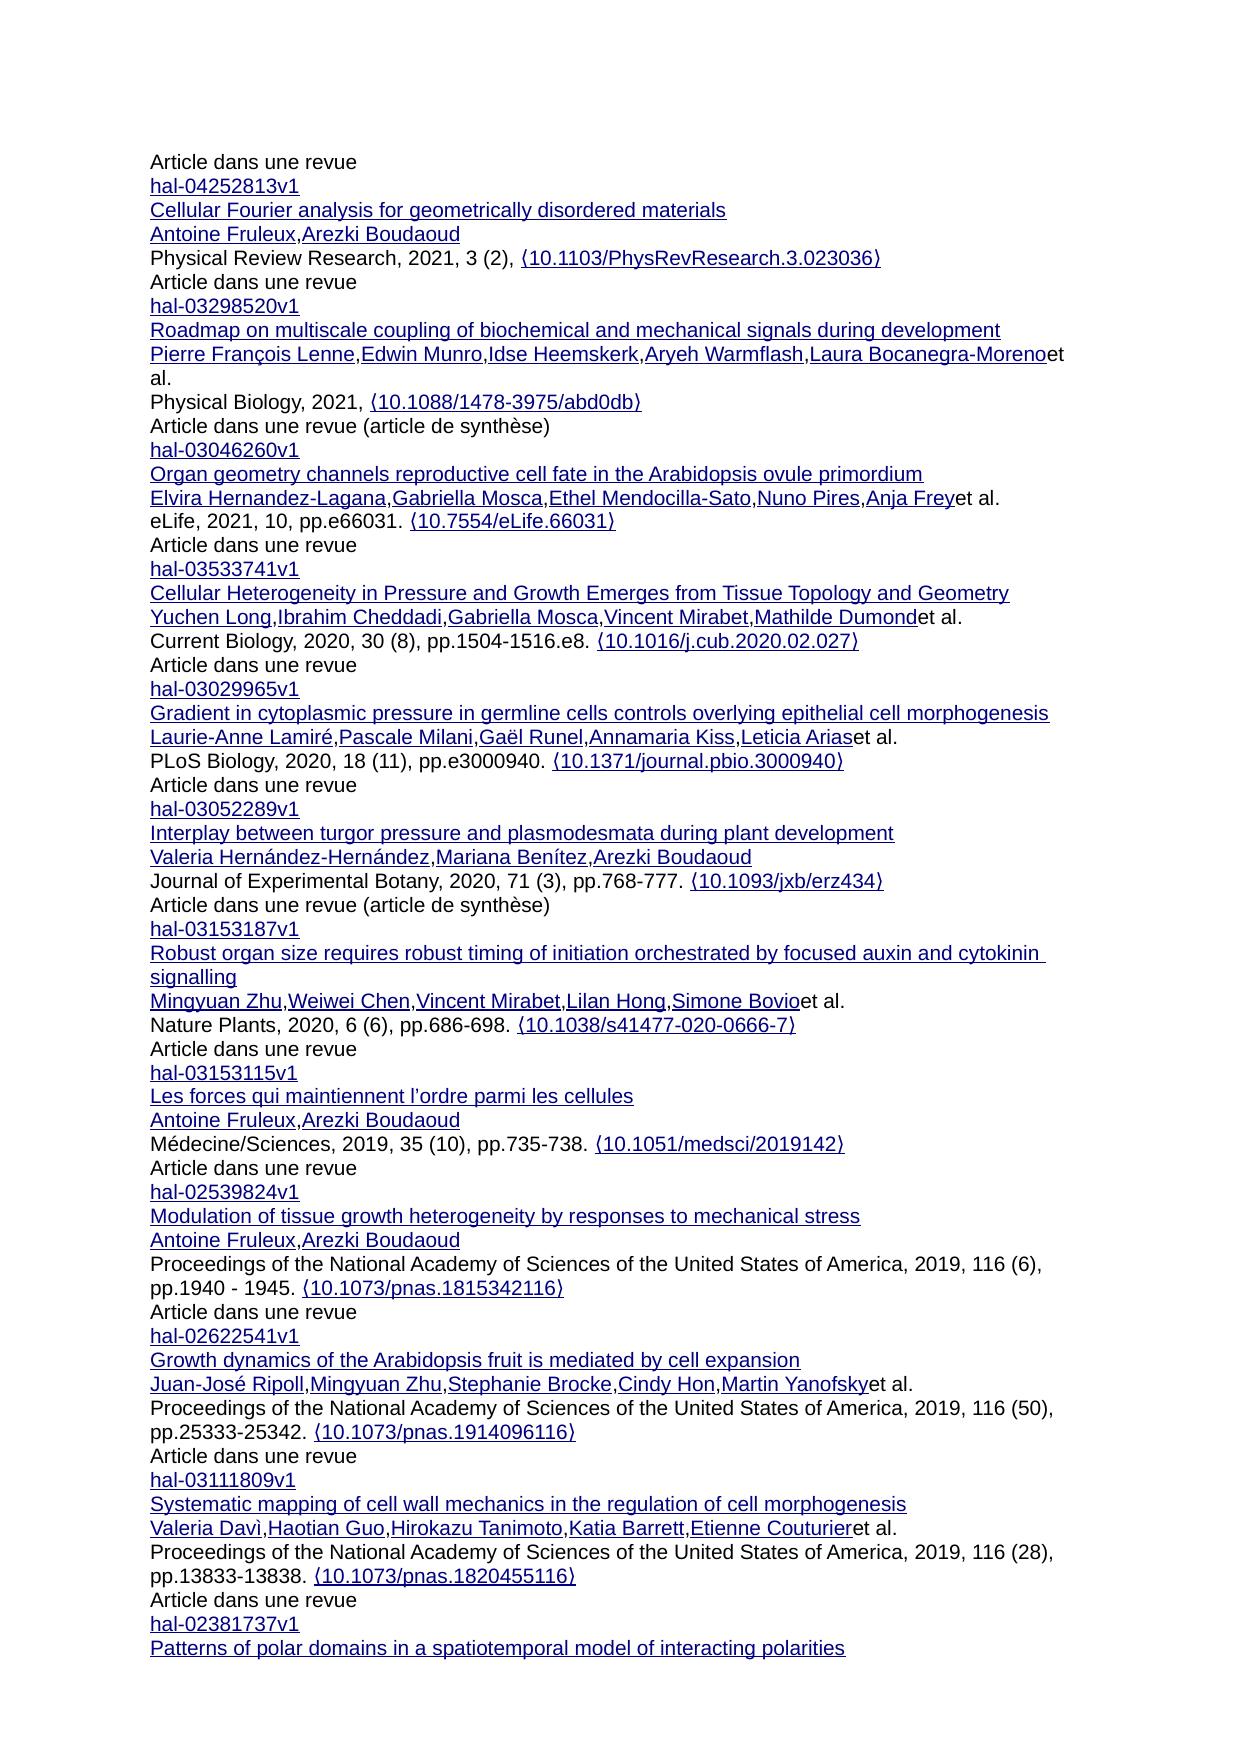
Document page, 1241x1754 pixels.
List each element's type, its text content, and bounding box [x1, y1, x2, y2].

table_cell Systematic mapping of cell wall mechanics in the regulation of cell morphogenesis Valeria Davì,Haotian Guo,Hirokazu Tanimoto,Katia Barrett,Etienne Couturieret al. Proceedings of the National Academy of Sciences of the United States of America, 2019, 116 (28), pp.13833-13838. ⟨10.1073/pnas.1820455116⟩ Article dans une revue hal-02381737v1 [150, 1492, 1090, 1635]
table_cell Robust organ size requires robust timing of initiation orchestrated by focused auxin and cytokinin signalling Mingyuan Zhu,Weiwei Chen,Vincent Mirabet,Lilan Hong,Simone Bovioet al. Nature Plants, 2020, 6 (6), pp.686-698. ⟨10.1038/s41477-020-0666-7⟩ Article dans une revue hal-03153115v1 [150, 941, 1090, 1084]
table_cell Gradient in cytoplasmic pressure in germline cells controls overlying epithelial cell morphogenesis Laurie-Anne Lamiré,Pascale Milani,Gaël Runel,Annamaria Kiss,Leticia Ariaset al. PLoS Biology, 2020, 18 (11), pp.e3000940. ⟨10.1371/journal.pbio.3000940⟩ Article dans une revue hal-03052289v1 [150, 701, 1090, 821]
table_cell Interplay between turgor pressure and plasmodesmata during plant development Valeria Hernández-Hernández,Mariana Benítez,Arezki Boudaoud Journal of Experimental Botany, 2020, 71 (3), pp.768-777. ⟨10.1093/jxb/erz434⟩ Article dans une revue (article de synthèse) hal-03153187v1 [150, 821, 1090, 941]
table_cell Organ geometry channels reproductive cell fate in the Arabidopsis ovule primordium Elvira Hernandez-Lagana,Gabriella Mosca,Ethel Mendocilla-Sato,Nuno Pires,Anja Freyet al. eLife, 2021, 10, pp.e66031. ⟨10.7554/eLife.66031⟩ Article dans une revue hal-03533741v1 [150, 461, 1090, 581]
table_cell Cellular Heterogeneity in Pressure and Growth Emerges from Tissue Topology and Geometry Yuchen Long,Ibrahim Cheddadi,Gabriella Mosca,Vincent Mirabet,Mathilde Dumondet al. Current Biology, 2020, 30 (8), pp.1504-1516.e8. ⟨10.1016/j.cub.2020.02.027⟩ Article dans une revue hal-03029965v1 [150, 581, 1090, 701]
table_cell Article dans une revue hal-04252813v1 [150, 150, 1090, 198]
table_cell Les forces qui maintiennent l’ordre parmi les cellules Antoine Fruleux,Arezki Boudaoud Médecine/Sciences, 2019, 35 (10), pp.735-738. ⟨10.1051/medsci/2019142⟩ Article dans une revue hal-02539824v1 [150, 1084, 1090, 1204]
table_cell Modulation of tissue growth heterogeneity by responses to mechanical stress Antoine Fruleux,Arezki Boudaoud Proceedings of the National Academy of Sciences of the United States of America, 2019, 116 (6), pp.1940 - 1945. ⟨10.1073/pnas.1815342116⟩ Article dans une revue hal-02622541v1 [150, 1204, 1090, 1348]
table_cell Growth dynamics of the Arabidopsis fruit is mediated by cell expansion Juan-José Ripoll,Mingyuan Zhu,Stephanie Brocke,Cindy Hon,Martin Yanofskyet al. Proceedings of the National Academy of Sciences of the United States of America, 2019, 116 (50), pp.25333-25342. ⟨10.1073/pnas.1914096116⟩ Article dans une revue hal-03111809v1 [150, 1348, 1090, 1492]
table_cell Cellular Fourier analysis for geometrically disordered materials Antoine Fruleux,Arezki Boudaoud Physical Review Research, 2021, 3 (2), ⟨10.1103/PhysRevResearch.3.023036⟩ Article dans une revue hal-03298520v1 [150, 198, 1090, 318]
table_cell Roadmap on multiscale coupling of biochemical and mechanical signals during development Pierre François Lenne,Edwin Munro,Idse Heemskerk,Aryeh Warmflash,Laura Bocanegra-Morenoet al. Physical Biology, 2021, ⟨10.1088/1478-3975/abd0db⟩ Article dans une revue (article de synthèse) hal-03046260v1 [150, 318, 1090, 461]
table_cell Patterns of polar domains in a spatiotemporal model of interacting polarities [150, 1635, 1090, 1659]
